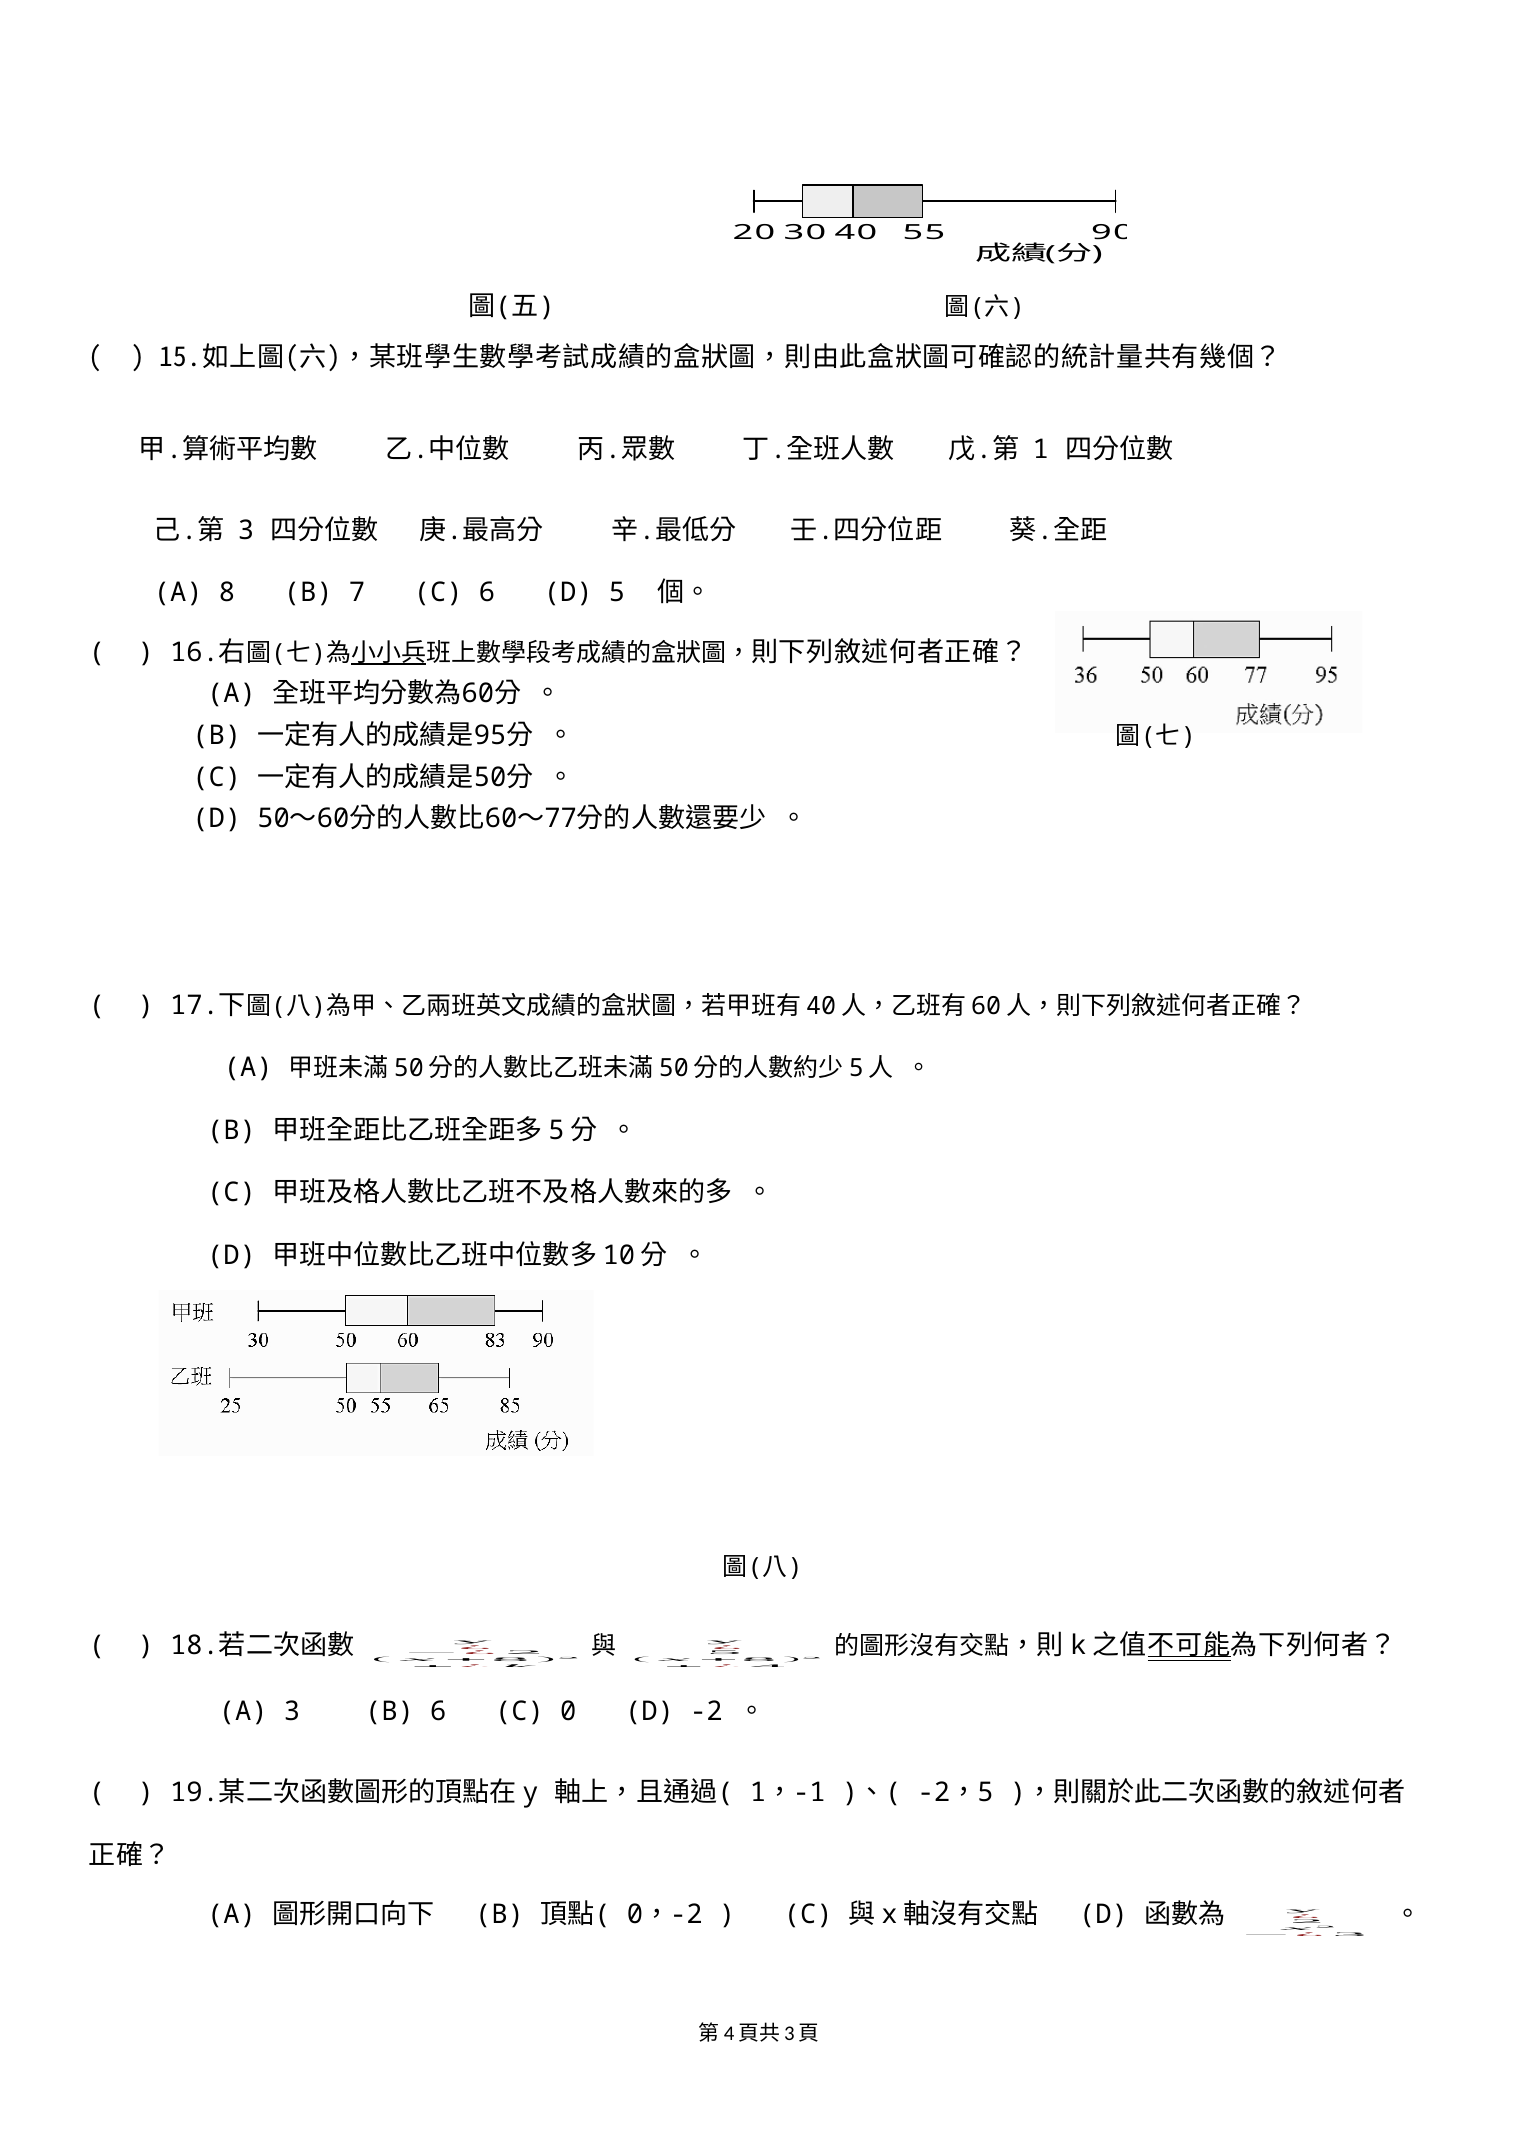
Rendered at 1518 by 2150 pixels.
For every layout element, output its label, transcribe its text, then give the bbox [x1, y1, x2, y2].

text ( ) 17.下圖(八)為甲、乙兩班英文成績的盒狀圖，若甲班有40人，乙班有60人，則下列敘述何者正確？ [89, 961, 1429, 1023]
text 圖(五) 圖(六) [89, 282, 1429, 323]
text [1363, 669, 1429, 711]
text 甲.算術平均數 乙.中位數 丙.眾數 丁.全班人數 戊.第 1 四分位數 [89, 404, 1429, 467]
text (B) 甲班全距比乙班全距多5分 。 [89, 1086, 1429, 1148]
text 己.第 3 四分位數 庚.最高分 辛.最低分 壬.四分位距 葵.全距 [89, 486, 1429, 548]
text (A) 甲班未滿50分的人數比乙班未滿50分的人數約少5人 。 [89, 1023, 1429, 1086]
text (A) 全班平均分數為60分 。 [89, 669, 1055, 711]
text ( ) 18.若二次函數 與 的圖形沒有交點，則k之值不可能為下列何者？ [89, 1604, 1429, 1667]
text (D) 50～60分的人數比60～77分的人數還要少 。 [130, 794, 1429, 836]
text (D) 甲班中位數比乙班中位數多10分 。 [89, 1211, 1429, 1273]
text (A) 圖形開口向下 (B) 頂點( 0，-2 ) (C) 與x軸沒有交點 (D) 函數為 。 [89, 1873, 1429, 1936]
text (A) 3 (B) 6 (C) 0 (D) -2 。 [89, 1667, 1429, 1729]
text (C) 甲班及格人數比乙班不及格人數來的多 。 [89, 1148, 1429, 1211]
text ( ) 15.如上圖(六)，某班學生數學考試成績的盒狀圖，則由此盒狀圖可確認的統計量共有幾個？ [89, 323, 1429, 386]
text ( ) 16.右圖(七)為小小兵班上數學段考成績的盒狀圖，則下列敘述何者正確？ [89, 629, 1055, 669]
text (C) 一定有人的成績是50分 。 [130, 752, 1429, 794]
text (B) 一定有人的成績是95分 。 圖(七) [130, 711, 1429, 752]
text ( ) 19.某二次函數圖形的頂點在y 軸上，且通過( 1，-1 )、( -2，5 )，則關於此二次函數的敘述何者正確？ [89, 1748, 1429, 1873]
text [1363, 629, 1429, 669]
text (A) 8 (B) 7 (C) 6 (D) 5 個。 [89, 548, 1429, 611]
text 圖(八) [89, 1523, 1429, 1586]
